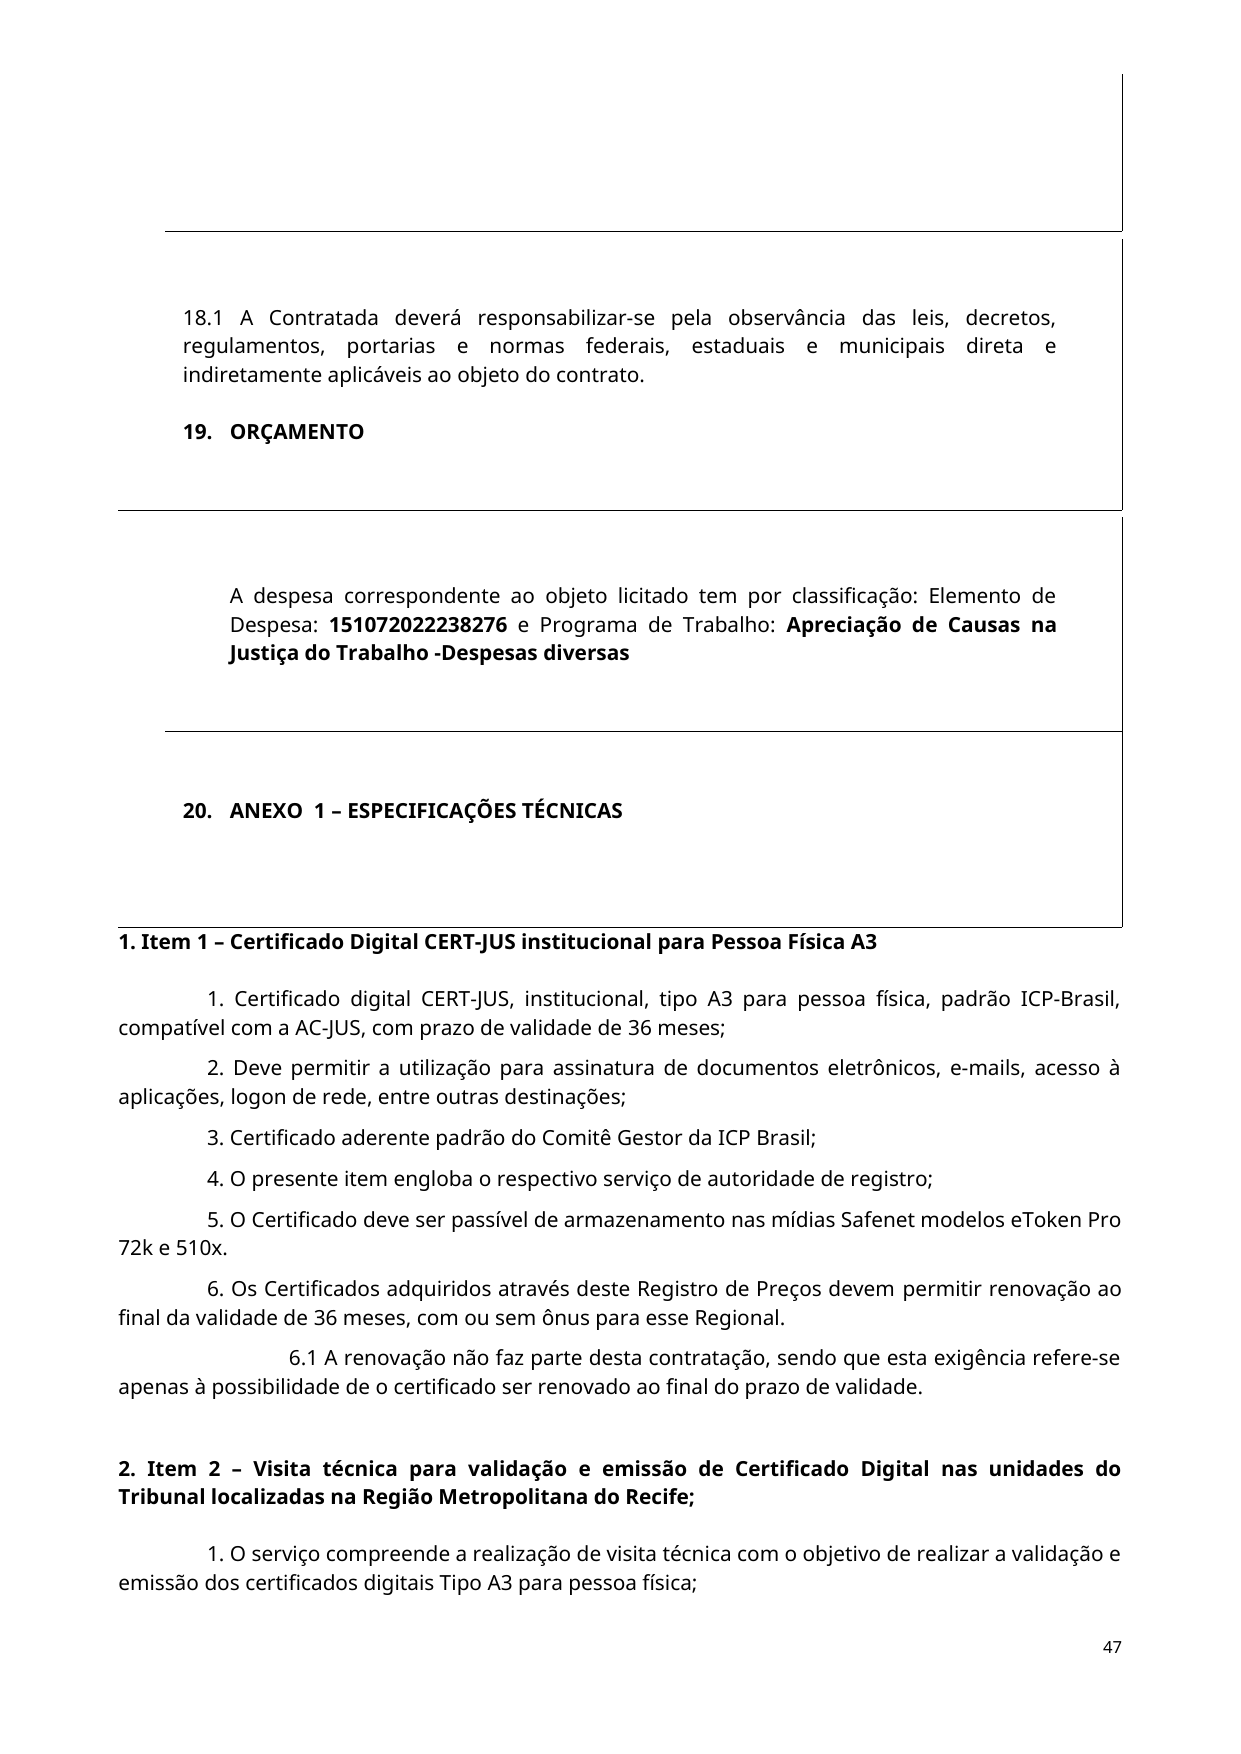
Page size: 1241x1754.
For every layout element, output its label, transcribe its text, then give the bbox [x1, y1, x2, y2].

text 1. O serviço compreende a realização de visita técnica com o objetivo de realizar a validação e emissão dos certificados digitais Tipo A3 para pessoa física; [118, 1539, 1122, 1596]
text 18.1 A Contratada deverá responsabilizar-se pela observância das leis, decretos, regulamentos, portarias e normas federais, estaduais e municipais direta e indiretamente aplicáveis ao objeto do contrato. [118, 238, 1122, 388]
text 2. Item 2 – Visita técnica para validação e emissão de Certificado Digital nas unidades do Tribunal localizadas na Região Metropolitana do Recife; [118, 1454, 1122, 1511]
text 2. Deve permitir a utilização para assinatura de documentos eletrônicos, e-mails, acesso à aplicações, logon de rede, entre outras destinações; [118, 1053, 1122, 1110]
text 1. Certificado digital CERT-JUS, institucional, tipo A3 para pessoa física, padrão ICP-Brasil, compatível com a AC-JUS, com prazo de validade de 36 meses; [118, 984, 1122, 1041]
text A despesa correspondente ao objeto licitado tem por classificação: Elemento de Despesa: 151072022238276 e Programa de Trabalho: Apreciação de Causas na Justiça do Trabalho -Despesas diversas [165, 517, 1122, 731]
text 4. O presente item engloba o respectivo serviço de autoridade de registro; [118, 1164, 1122, 1192]
text 6.1 A renovação não faz parte desta contratação, sendo que esta exigência refere-se apenas à possibilidade de o certificado ser renovado ao final do prazo de validade. [118, 1343, 1122, 1400]
list ANEXO 1 – ESPECIFICAÇÕES TÉCNICAS [118, 731, 1122, 824]
text 1. Item 1 – Certificado Digital CERT-JUS institucional para Pessoa Física A3 [118, 927, 1122, 956]
text 6. Os Certificados adquiridos através deste Registro de Preços devem permitir renovação ao final da validade de 36 meses, com ou sem ônus para esse Regional. [118, 1274, 1122, 1331]
text 3. Certificado aderente padrão do Comitê Gestor da ICP Brasil; [118, 1123, 1122, 1151]
list ORÇAMENTO [118, 417, 1122, 510]
text 5. O Certificado deve ser passível de armazenamento nas mídias Safenet modelos eToken Pro 72k e 510x. [118, 1205, 1122, 1262]
